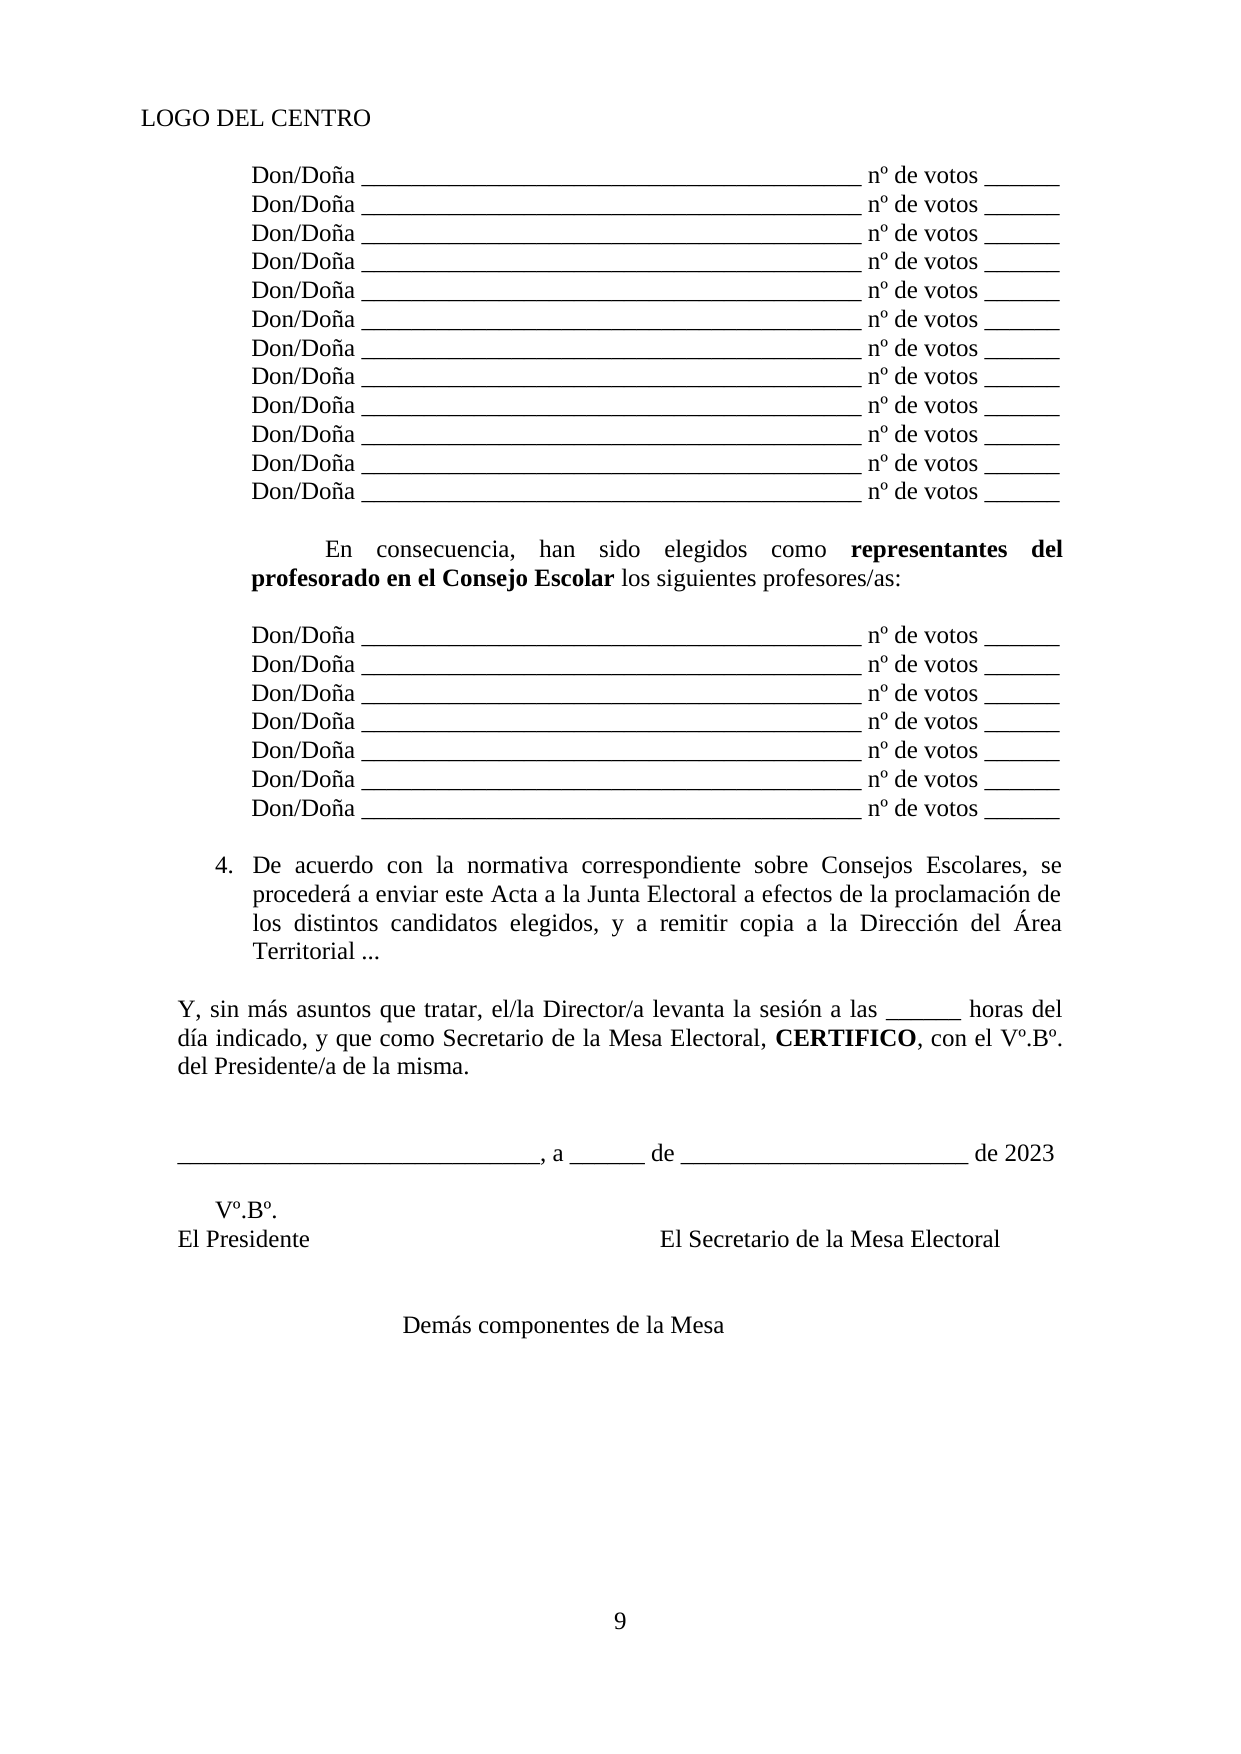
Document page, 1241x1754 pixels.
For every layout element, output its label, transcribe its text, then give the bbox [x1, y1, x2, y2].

text Y, sin más asuntos que tratar, el/la Director/a levanta la sesión a las ______ horas del día indicado, y que como Secretario de la Mesa Electoral, CERTIFICO, con el Vº.Bº. del Presidente/a de la misma. [177, 994, 1063, 1080]
text Don/Doña ________________________________________ nº de votos ______ [251, 189, 1063, 218]
text Don/Doña ________________________________________ nº de votos ______ [251, 333, 1063, 361]
text En consecuencia, han sido elegidos como representantes del profesorado en el Consejo Escolar los siguientes profesores/as: [251, 534, 1063, 591]
list De acuerdo con la normativa correspondiente sobre Consejos Escolares, se procederá a enviar este Acta a la Junta Electoral a efectos de la proclamación de los distintos candidatos elegidos, y a remitir copia a la Dirección del Área Territorial ... [215, 850, 1063, 965]
text Don/Doña ________________________________________ nº de votos ______ [251, 620, 1063, 649]
text Don/Doña ________________________________________ nº de votos ______ [251, 218, 1063, 246]
text El Presidente El Secretario de la Mesa Electoral [177, 1224, 1063, 1253]
text Don/Doña ________________________________________ nº de votos ______ [251, 448, 1063, 476]
text Don/Doña ________________________________________ nº de votos ______ [251, 246, 1063, 275]
text Don/Doña ________________________________________ nº de votos ______ [251, 275, 1063, 304]
text Demás componentes de la Mesa [177, 1310, 1063, 1339]
text Don/Doña ________________________________________ nº de votos ______ [251, 476, 1063, 505]
text Don/Doña ________________________________________ nº de votos ______ [251, 706, 1063, 735]
text Don/Doña ________________________________________ nº de votos ______ [251, 678, 1063, 706]
text _____________________________, a ______ de _______________________ de 2023 [177, 1138, 1063, 1166]
text Don/Doña ________________________________________ nº de votos ______ [251, 793, 1063, 821]
text Don/Doña ________________________________________ nº de votos ______ [251, 304, 1063, 333]
text Don/Doña ________________________________________ nº de votos ______ [251, 361, 1063, 390]
text Don/Doña ________________________________________ nº de votos ______ [251, 764, 1063, 793]
text Vº.Bº. [177, 1195, 1063, 1224]
text Don/Doña ________________________________________ nº de votos ______ [251, 160, 1063, 189]
text Don/Doña ________________________________________ nº de votos ______ [251, 735, 1063, 764]
text Don/Doña ________________________________________ nº de votos ______ [251, 419, 1063, 448]
text Don/Doña ________________________________________ nº de votos ______ [251, 649, 1063, 678]
text Don/Doña ________________________________________ nº de votos ______ [251, 390, 1063, 419]
